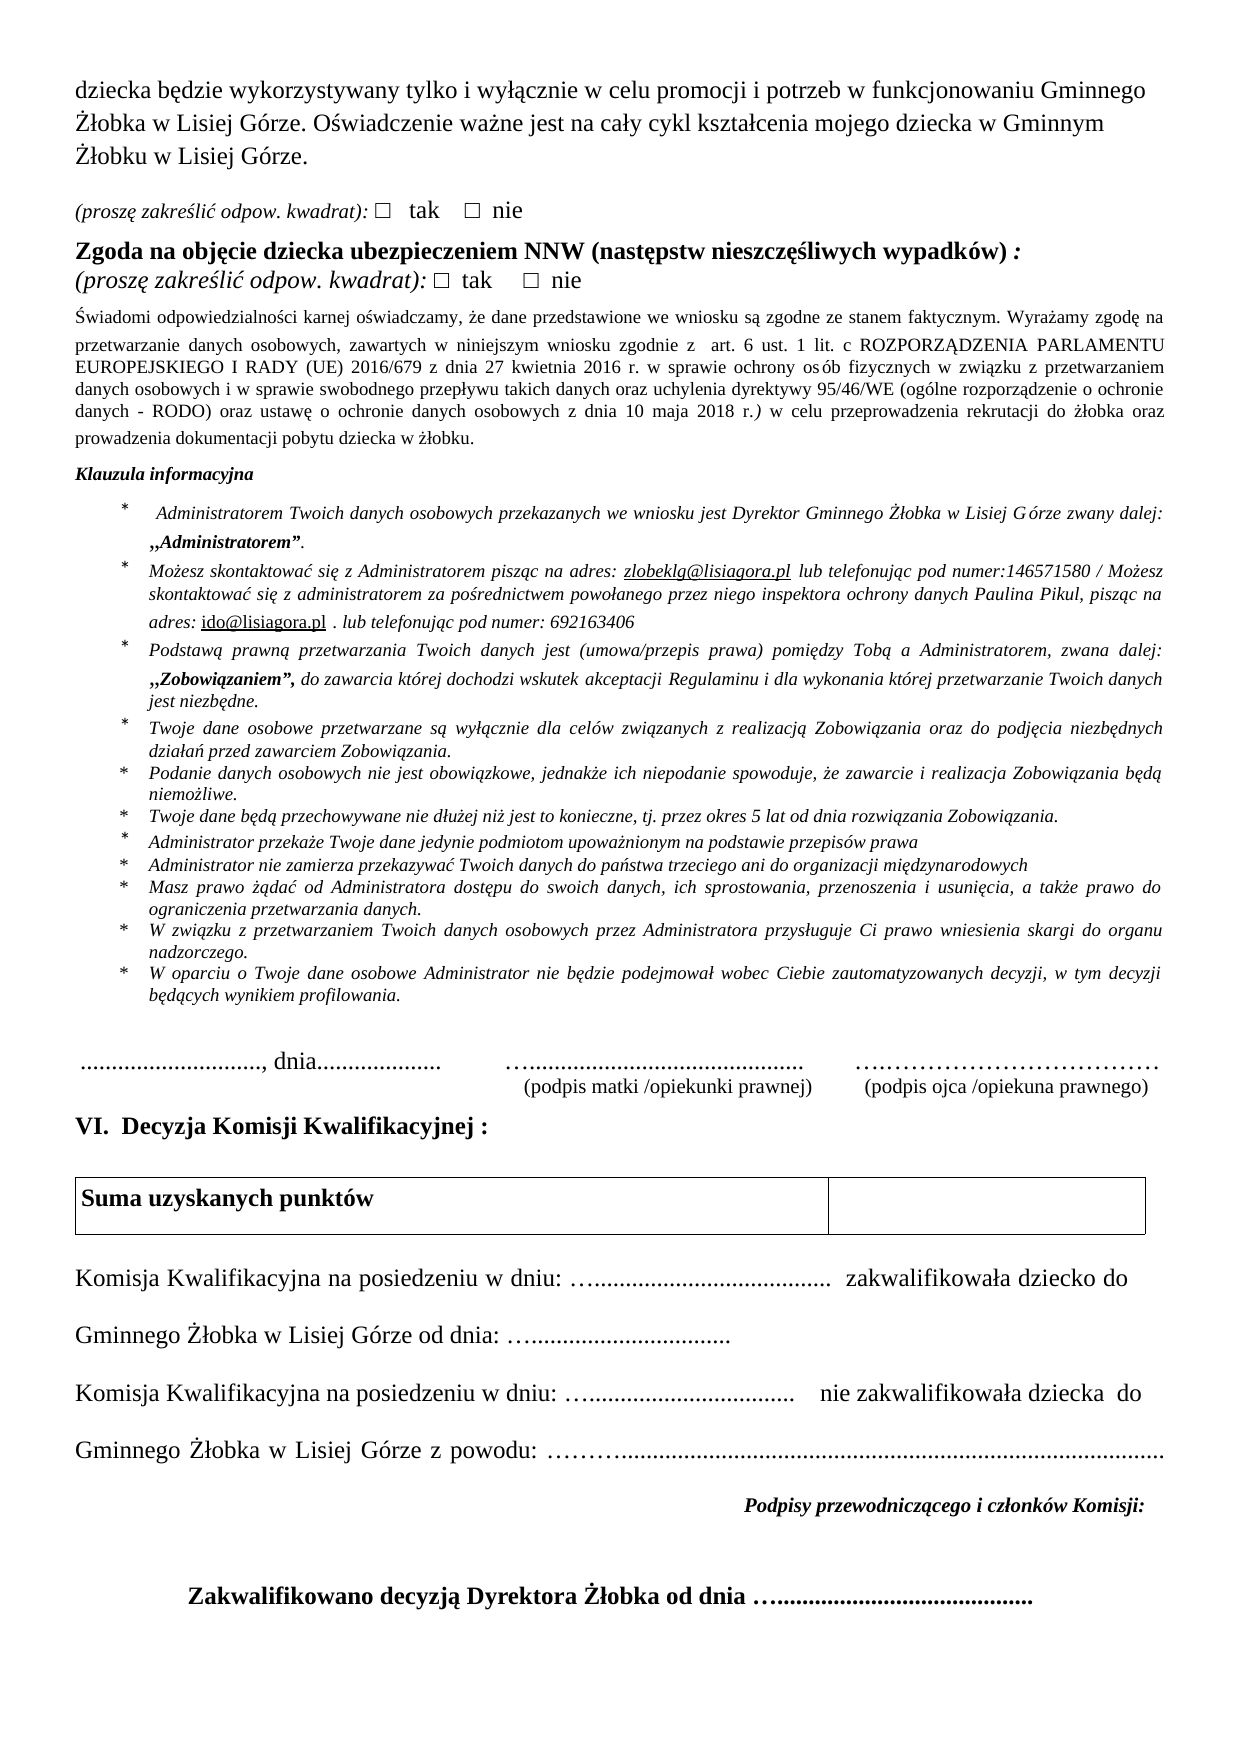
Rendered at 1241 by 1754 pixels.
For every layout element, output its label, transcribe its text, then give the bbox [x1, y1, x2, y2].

list Twoje dane będą przechowywane nie dłużej niż jest to konieczne, tj. przez okres 5 lat od dnia rozwiązania Zobowiązania. [119, 805, 1165, 826]
text VI. Decyzja Komisji Kwalifikacyjnej : [75, 1111, 1165, 1173]
text Podpisy przewodniczącego i członków Komisji: [75, 1493, 1165, 1517]
list Masz prawo żądać od Administratora dostępu do swoich danych, ich sprostowania, przenoszenia i usunięcia, a także prawo do ograniczenia przetwarzania danych. [119, 876, 1165, 919]
text Komisja Kwalifikacyjna na posiedzeniu w dniu: …...................................... zakwalifikowała dziecko do Gminnego Żłobka w Lisiej Górze od dnia: …................................ [75, 1263, 1165, 1349]
list W oparciu o Twoje dane osobowe Administrator nie będzie podejmował wobec Ciebie zautomatyzowanych decyzji, w tym decyzji będących wynikiem profilowania. [119, 962, 1165, 1005]
list Twoje dane osobowe przetwarzane są wyłącznie dla celów związanych z realizacją Zobowiązania oraz do podjęcia niezbędnych działań przed zawarciem Zobowiązania. [119, 712, 1165, 762]
text Zgoda na objęcie dziecka ubezpieczeniem NNW (następstw nieszczęśliwych wypadków) : (proszę zakreślić odpow. kwadrat): □ tak □ nie [75, 236, 1165, 294]
table_header Suma uzyskanych punktów [76, 1178, 828, 1234]
list W związku z przetwarzaniem Twoich danych osobowych przez Administratora przysługuje Ci prawo wniesienia skargi do organu nadzorczego. [119, 919, 1165, 962]
list Administrator nie zamierza przekazywać Twoich danych do państwa trzeciego ani do organizacji międzynarodowych [119, 854, 1165, 876]
list Możesz skontaktować się z Administratorem pisząc na adres: zlobeklg@lisiagora.pl lub telefonując pod numer:146571580 / Możesz skontaktować się z administratorem za pośrednictwem powołanego przez niego inspektora ochrony danych Paulina Pikul, pisząc na adres: ido@lisiagora.pl . lub telefonując pod numer: 692163406 [119, 554, 1165, 634]
list Podanie danych osobowych nie jest obowiązkowe, jednakże ich niepodanie spowoduje, że zawarcie i realizacja Zobowiązania będą niemożliwe. [119, 762, 1165, 805]
list Administrator przekaże Twoje dane jedynie podmiotom upoważnionym na podstawie przepisów prawa [119, 826, 1165, 854]
table_header [829, 1178, 1145, 1234]
text Komisja Kwalifikacyjna na posiedzeniu w dniu: …................................. nie zakwalifikowała dziecka do [75, 1378, 1165, 1406]
text dziecka będzie wykorzystywany tylko i wyłącznie w celu promocji i potrzeb w funkcjonowaniu Gminnego Żłobka w Lisiej Górze. Oświadczenie ważne jest na cały cykl kształcenia mojego dziecka w Gminnym Żłobku w Lisiej Górze. [75, 75, 1165, 170]
text Klauzula informacyjna [75, 462, 1165, 484]
list Zakwalifikowano decyzją Dyrektora Żłobka od dnia …......................................... [112, 1581, 1165, 1609]
list Administratorem Twoich danych osobowych przekazanych we wniosku jest Dyrektor Gminnego Żłobka w Lisiej Górze zwany dalej: „Administratorem”. [119, 496, 1165, 554]
text (proszę zakreślić odpow. kwadrat): □ tak □ nie [75, 195, 1165, 224]
list Podstawą prawną przetwarzania Twoich danych jest (umowa/przepis prawa) pomiędzy Tobą a Administratorem, zwana dalej: „Zobowiązaniem”, do zawarcia której dochodzi wskutek akceptacji Regulaminu i dla wykonania której przetwarzanie Twoich danych jest niezbędne. [119, 634, 1165, 712]
text ............................., dnia.................... …............................................ ….…………………………… (podpis matki /opiekunki prawnej) (podpis ojca /opiekuna prawnego) [80, 1046, 1165, 1098]
text Gminnego Żłobka w Lisiej Górze z powodu: ………....................................................................................... [75, 1435, 1165, 1493]
text Świadomi odpowiedzialności karnej oświadczamy, że dane przedstawione we wniosku są zgodne ze stanem faktycznym. Wyrażamy zgodę na przetwarzanie danych osobowych, zawartych w niniejszym wniosku zgodnie z art. 6 ust. 1 lit. c ROZPORZĄDZENIA PARLAMENTU EUROPEJSKIEGO I RADY (UE) 2016/679 z dnia 27 kwietnia 2016 r. w sprawie ochrony osób fizycznych w związku z przetwarzaniem danych osobowych i w sprawie swobodnego przepływu takich danych oraz uchylenia dyrektywy 95/46/WE (ogólne rozporządzenie o ochronie danych - RODO) oraz ustawę o ochronie danych osobowych z dnia 10 maja 2018 r.) w celu przeprowadzenia rekrutacji do żłobka oraz prowadzenia dokumentacji pobytu dziecka w żłobku. [75, 306, 1165, 450]
